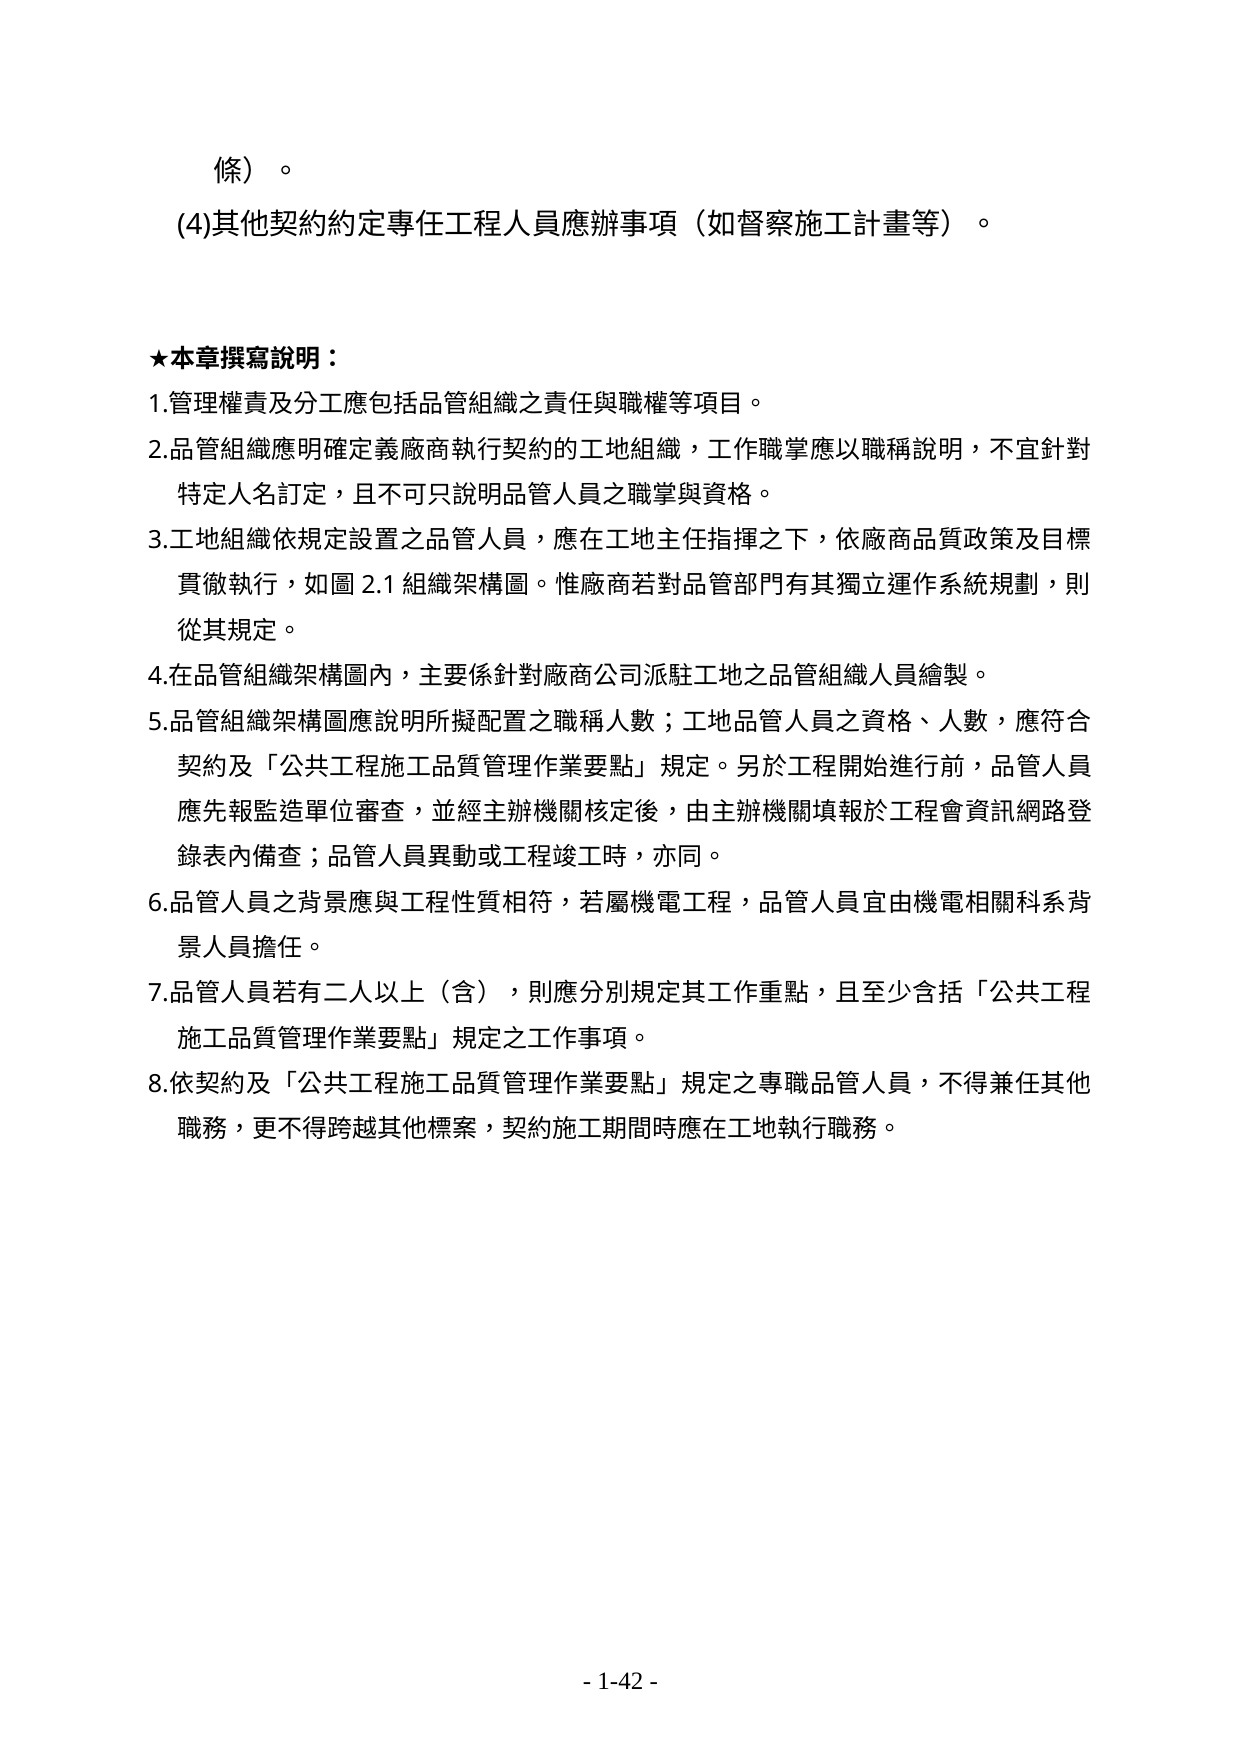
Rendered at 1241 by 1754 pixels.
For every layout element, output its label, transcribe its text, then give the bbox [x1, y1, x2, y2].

text ★本章撰寫說明： [148, 338, 1092, 375]
text 條）。 [177, 148, 1092, 190]
text 5.品管組織架構圖應說明所擬配置之職稱人數；工地品管人員之資格、人數，應符合契約及「公共工程施工品質管理作業要點」規定。另於工程開始進行前，品管人員應先報監造單位審查，並經主辦機關核定後，由主辦機關填報於工程會資訊網路登錄表內備查；品管人員異動或工程竣工時，亦同。 [148, 701, 1092, 873]
text 7.品管人員若有二人以上（含），則應分別規定其工作重點，且至少含括「公共工程施工品質管理作業要點」規定之工作事項。 [148, 973, 1092, 1054]
text 2.品管組織應明確定義廠商執行契約的工地組織，工作職掌應以職稱說明，不宜針對特定人名訂定，且不可只說明品管人員之職掌與資格。 [148, 429, 1092, 511]
text 4.在品管組織架構圖內，主要係針對廠商公司派駐工地之品管組織人員繪製。 [148, 656, 1092, 692]
text 3.工地組織依規定設置之品管人員，應在工地主任指揮之下，依廠商品質政策及目標貫徹執行，如圖2.1組織架構圖。惟廠商若對品管部門有其獨立運作系統規劃，則從其規定。 [148, 520, 1092, 647]
text (4)其他契約約定專任工程人員應辦事項（如督察施工計畫等）。 [177, 201, 1092, 243]
text 6.品管人員之背景應與工程性質相符，若屬機電工程，品管人員宜由機電相關科系背景人員擔任。 [148, 882, 1092, 964]
text 8.依契約及「公共工程施工品質管理作業要點」規定之專職品管人員，不得兼任其他職務，更不得跨越其他標案，契約施工期間時應在工地執行職務。 [148, 1063, 1092, 1145]
text 1.管理權責及分工應包括品管組織之責任與職權等項目。 [148, 384, 1092, 420]
